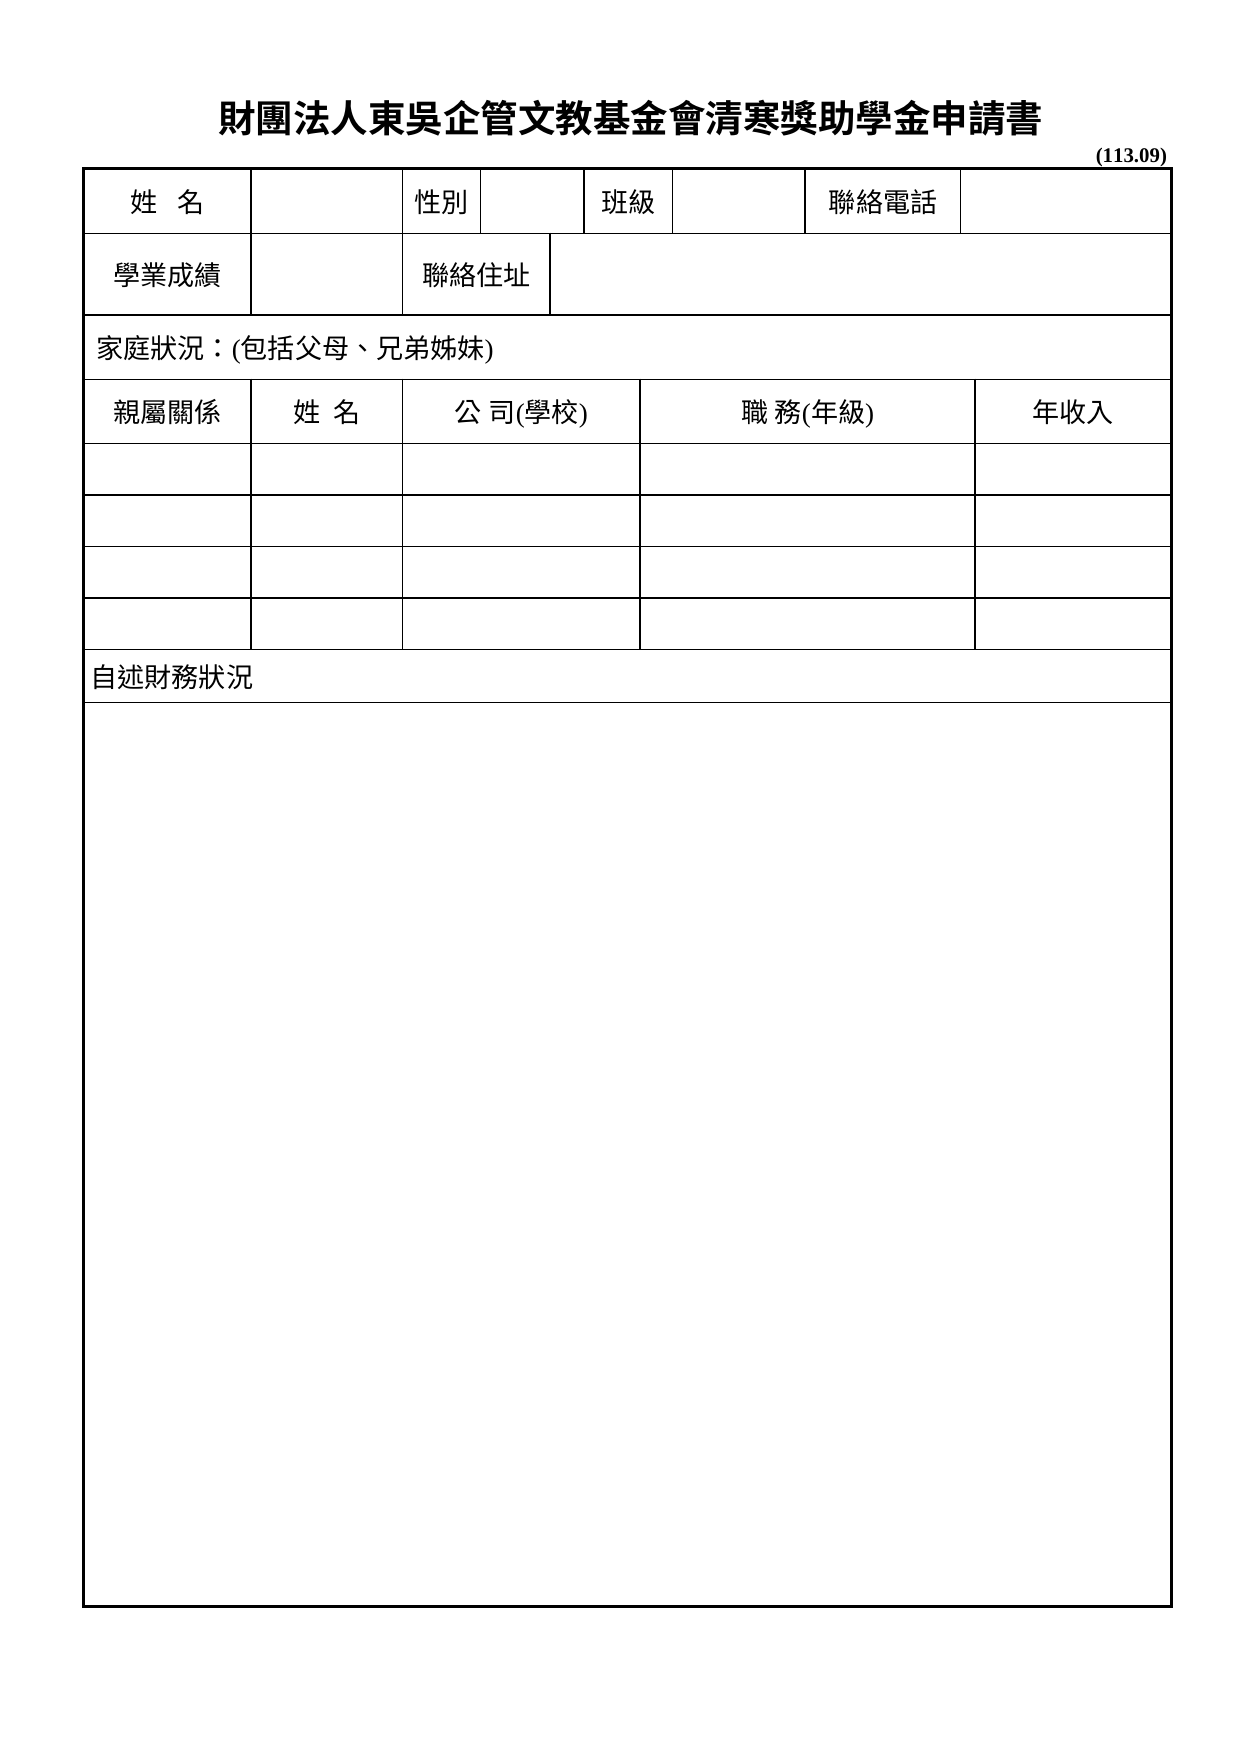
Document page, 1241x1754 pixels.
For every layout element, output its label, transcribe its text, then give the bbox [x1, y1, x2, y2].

table_header [252, 170, 402, 233]
table_cell 職 務(年級) [641, 380, 974, 442]
table_cell [976, 599, 1170, 649]
table_header [673, 170, 804, 233]
table_header 聯絡電話 [806, 170, 960, 233]
table_cell 家庭狀況：(包括父母、兄弟姊妹) [85, 316, 1170, 378]
table_header 姓 名 [85, 170, 250, 233]
table_header 性別 [403, 170, 480, 233]
table_cell 聯絡住址 [403, 234, 549, 314]
table_cell [641, 444, 974, 494]
table_cell [403, 444, 639, 494]
table_cell [403, 547, 639, 597]
table_cell [85, 547, 250, 597]
table_cell [976, 444, 1170, 494]
table_cell [85, 496, 250, 546]
table_cell 學業成績 [85, 234, 250, 314]
table_cell 自述財務狀況 [85, 650, 1170, 702]
text (113.09) [74, 143, 1167, 167]
table_cell [85, 444, 250, 494]
table_cell [252, 599, 402, 649]
table_cell [641, 547, 974, 597]
table_header [961, 170, 1170, 233]
table_cell [252, 234, 402, 314]
table_cell [976, 496, 1170, 546]
table_cell [403, 599, 639, 649]
table_cell 姓 名 [252, 380, 402, 442]
table_cell [85, 599, 250, 649]
table_cell [976, 547, 1170, 597]
table_header [481, 170, 583, 233]
table_header 班級 [585, 170, 672, 233]
table_cell [252, 444, 402, 494]
table_cell [252, 547, 402, 597]
table_cell 親屬關係 [85, 380, 250, 442]
table_cell 年收入 [976, 380, 1170, 442]
table_cell [403, 496, 639, 546]
text 財團法人東吳企管文教基金會清寒獎助學金申請書 [74, 89, 1187, 143]
table_cell 公 司(學校) [403, 380, 639, 442]
table_cell [85, 703, 1170, 1605]
table_cell [252, 496, 402, 546]
table_cell [641, 496, 974, 546]
table_cell [641, 599, 974, 649]
table_cell [551, 234, 1170, 314]
